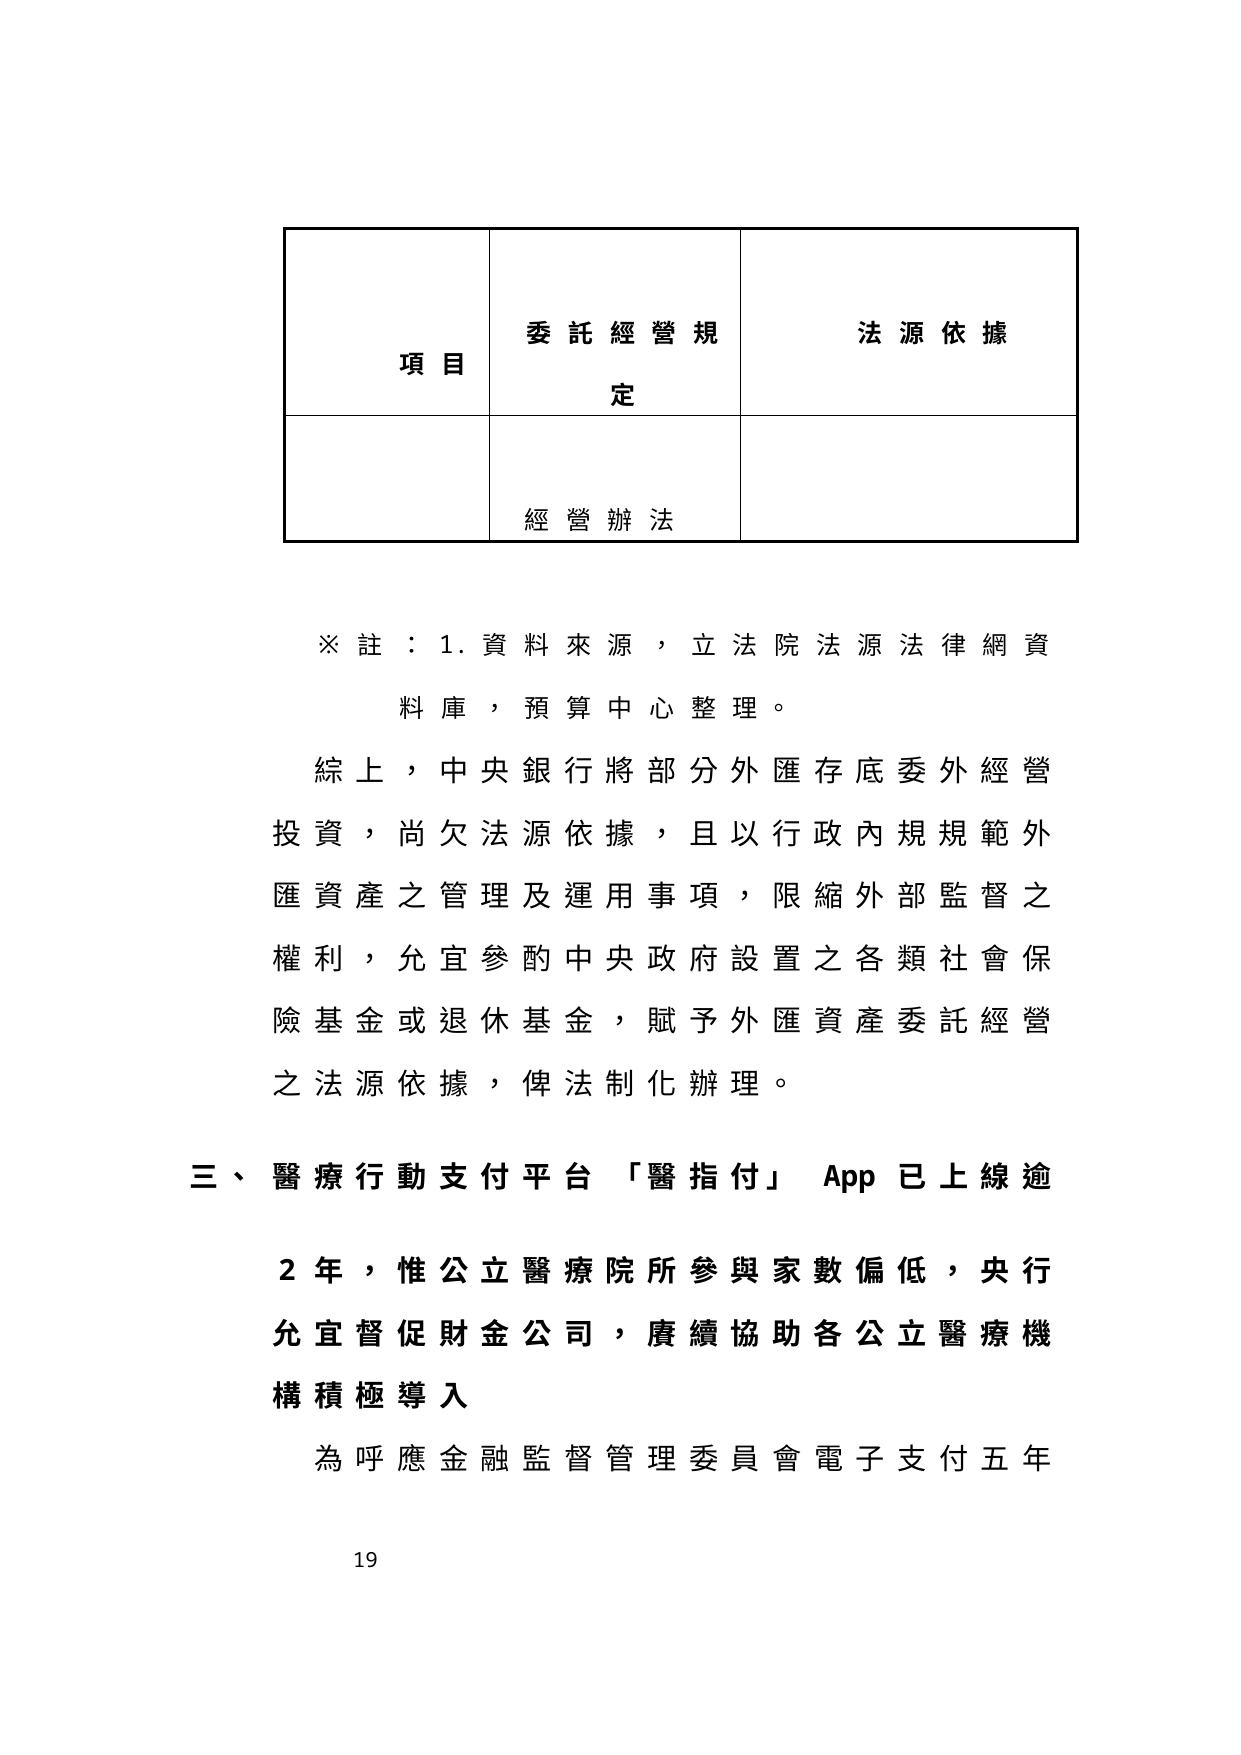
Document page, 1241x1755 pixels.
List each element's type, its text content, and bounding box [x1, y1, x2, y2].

table_header 項目 [286, 230, 489, 415]
table_cell 經營辦法 [490, 416, 740, 540]
table_cell [286, 416, 489, 540]
table_header 法源依據 [741, 230, 1076, 415]
text 綜上，中央銀行將部分外匯存底委外經營投資，尚欠法源依據，且以行政內規規範外匯資產之管理及運用事項，限縮外部監督之權利，允宜參酌中央政府設置之各類社會保險基金或退休基金，賦予外匯資產委託經營之法源依據，俾法制化辦理。 [242, 727, 1058, 1102]
text 為呼應金融監督管理委員會電子支付五年 [242, 1415, 1058, 1477]
table_cell [741, 416, 1076, 540]
text 三、醫療行動支付平台「醫指付」App已上線逾2年，惟公立醫療院所參與家數偏低，央行允宜督促財金公司，賡續協助各公立醫療機構積極導入 [183, 1102, 1058, 1415]
text ※註：1.資料來源，立法院法源法律網資料庫，預算中心整理。 [271, 602, 1058, 727]
table_header 委託經營規定 [490, 230, 740, 415]
